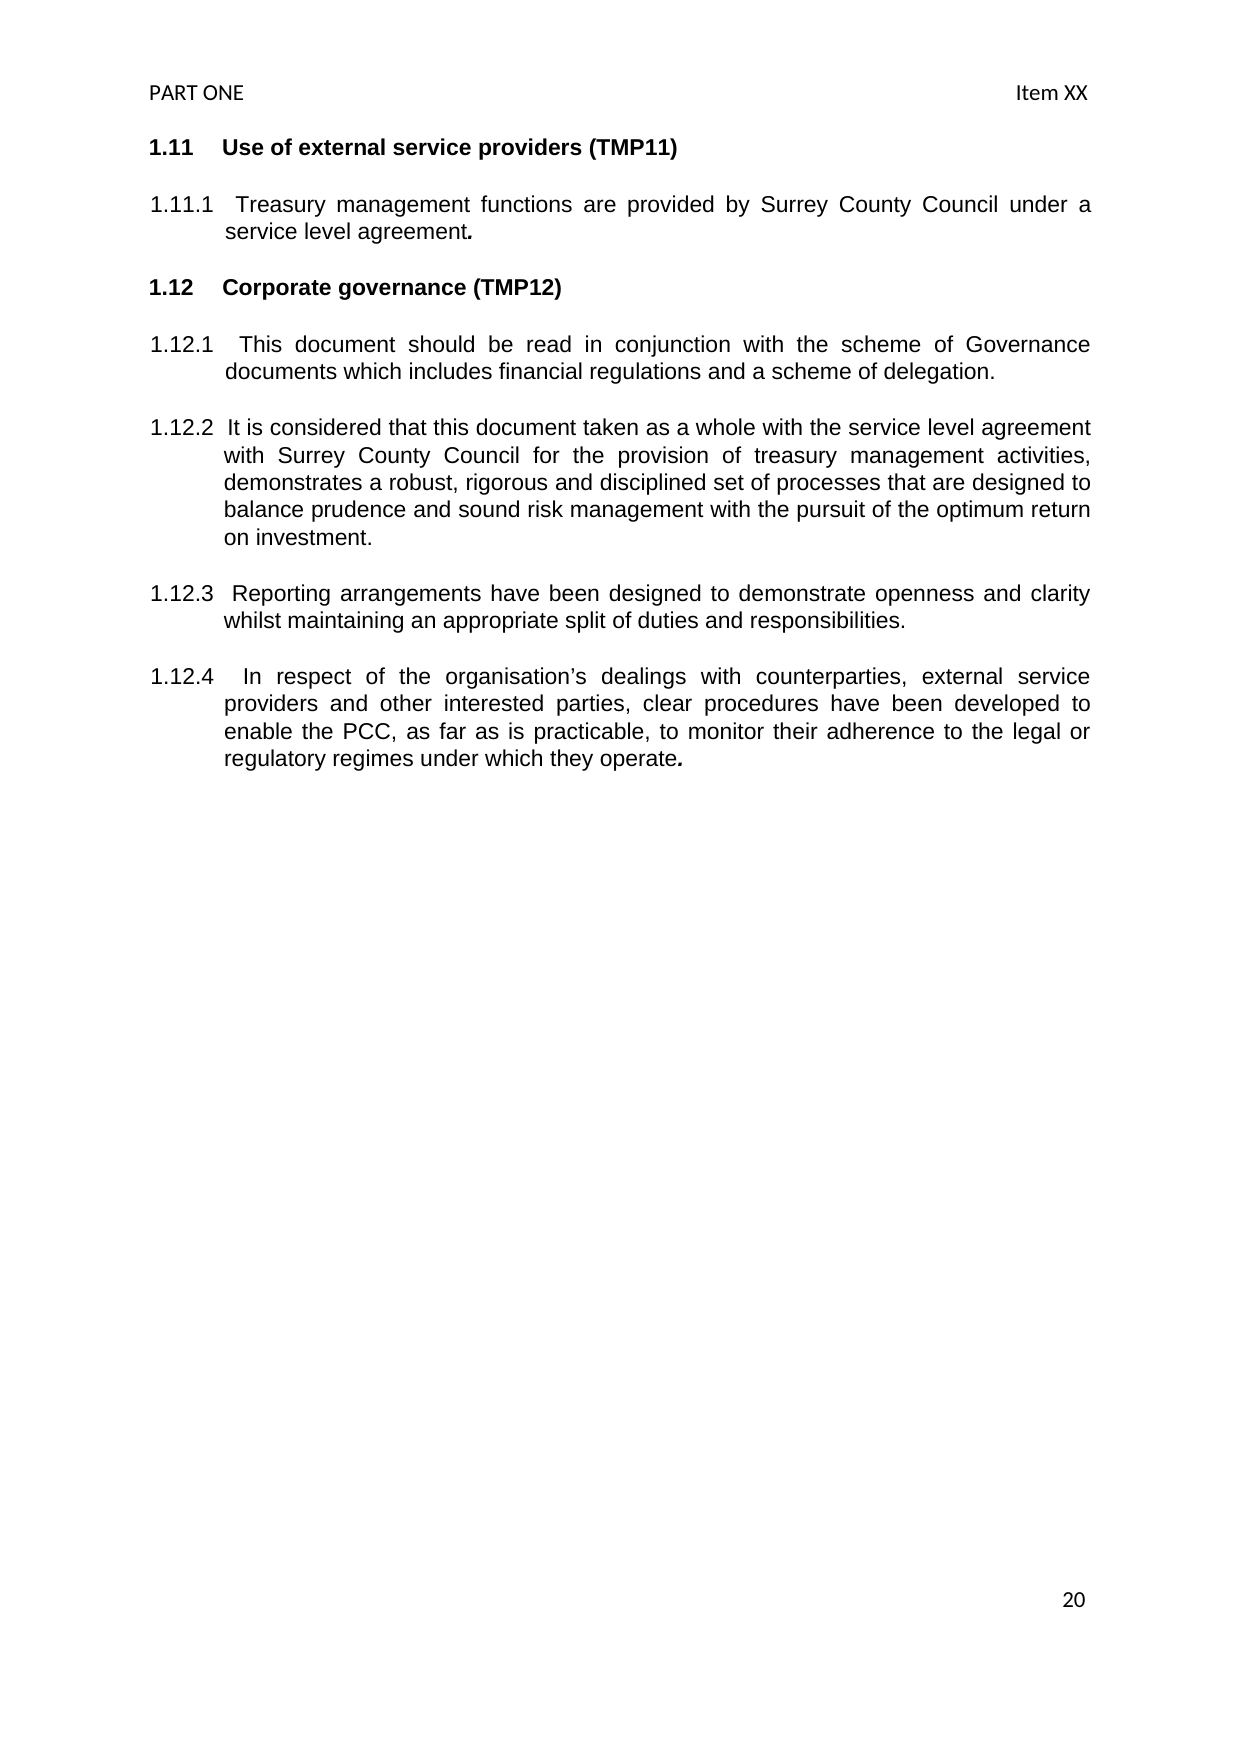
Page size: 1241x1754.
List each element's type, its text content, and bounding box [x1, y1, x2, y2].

text 1.12.3 Reporting arrangements have been designed to demonstrate openness and clarity whilst maintaining an appropriate split of duties and responsibilities. [150, 580, 1092, 633]
subtitle 1.11 Use of external service providers (TMP11) [149, 134, 1118, 161]
subtitle 1.12 Corporate governance (TMP12) [149, 274, 1118, 301]
text 1.12.2 It is considered that this document taken as a whole with the service level agreement with Surrey County Council for the provision of treasury management activities, demonstrates a robust, rigorous and disciplined set of processes that are designed to balance prudence and sound risk management with the pursuit of the optimum return on investment. [150, 414, 1092, 550]
text 1.12.4 In respect of the organisation’s dealings with counterparties, external service providers and other interested parties, clear procedures have been developed to enable the PCC, as far as is practicable, to monitor their adherence to the legal or regulatory regimes under which they operate. [150, 663, 1092, 772]
text 1.11.1 Treasury management functions are provided by Surrey County Council under a service level agreement. [150, 191, 1092, 244]
text 1.12.1 This document should be read in conjunction with the scheme of Governance documents which includes financial regulations and a scheme of delegation. [150, 331, 1092, 384]
